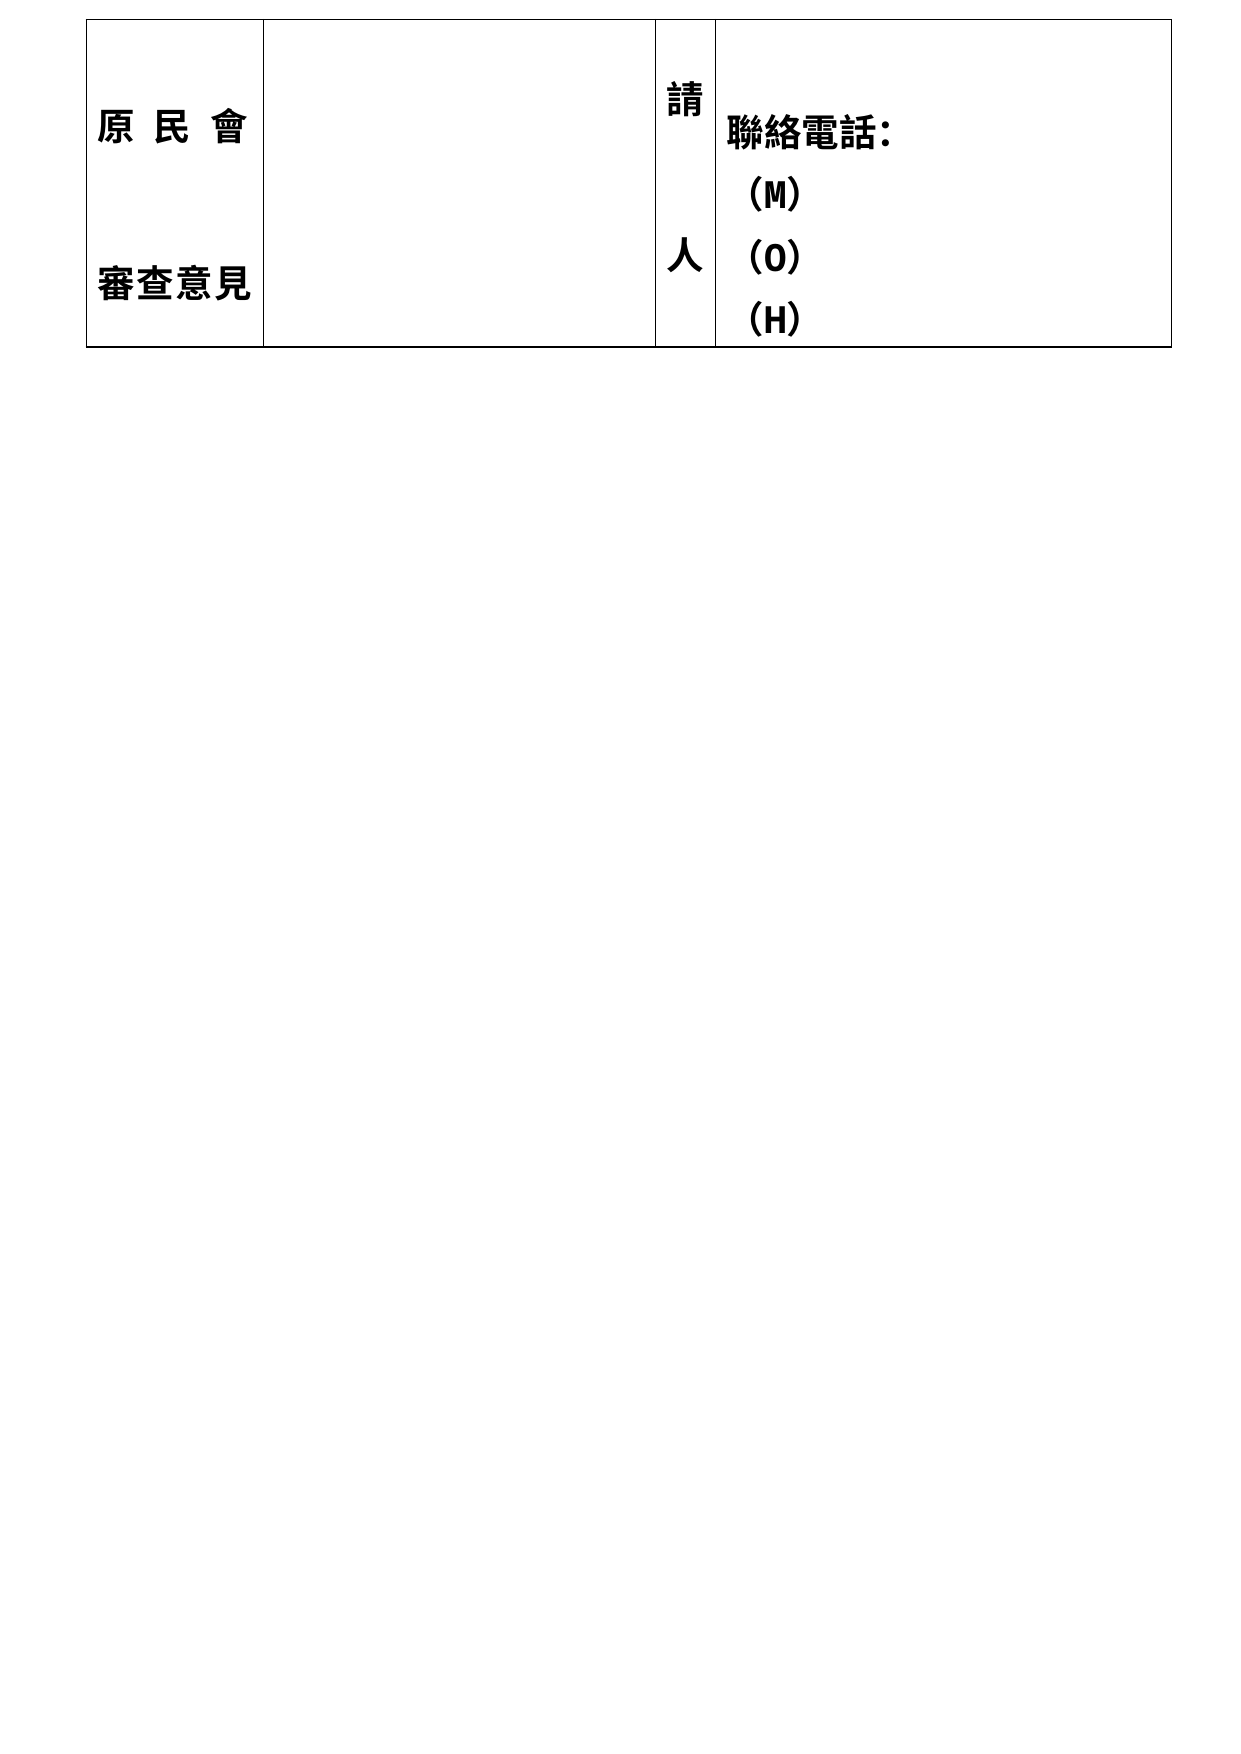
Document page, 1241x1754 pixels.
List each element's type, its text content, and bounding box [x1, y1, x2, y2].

table_cell 請 人 [656, 20, 715, 346]
table_cell 聯絡電話： （M） （O） （H） [716, 20, 1171, 346]
table_cell [264, 20, 655, 346]
table_cell 原 民 會 審查意見 [87, 20, 263, 346]
